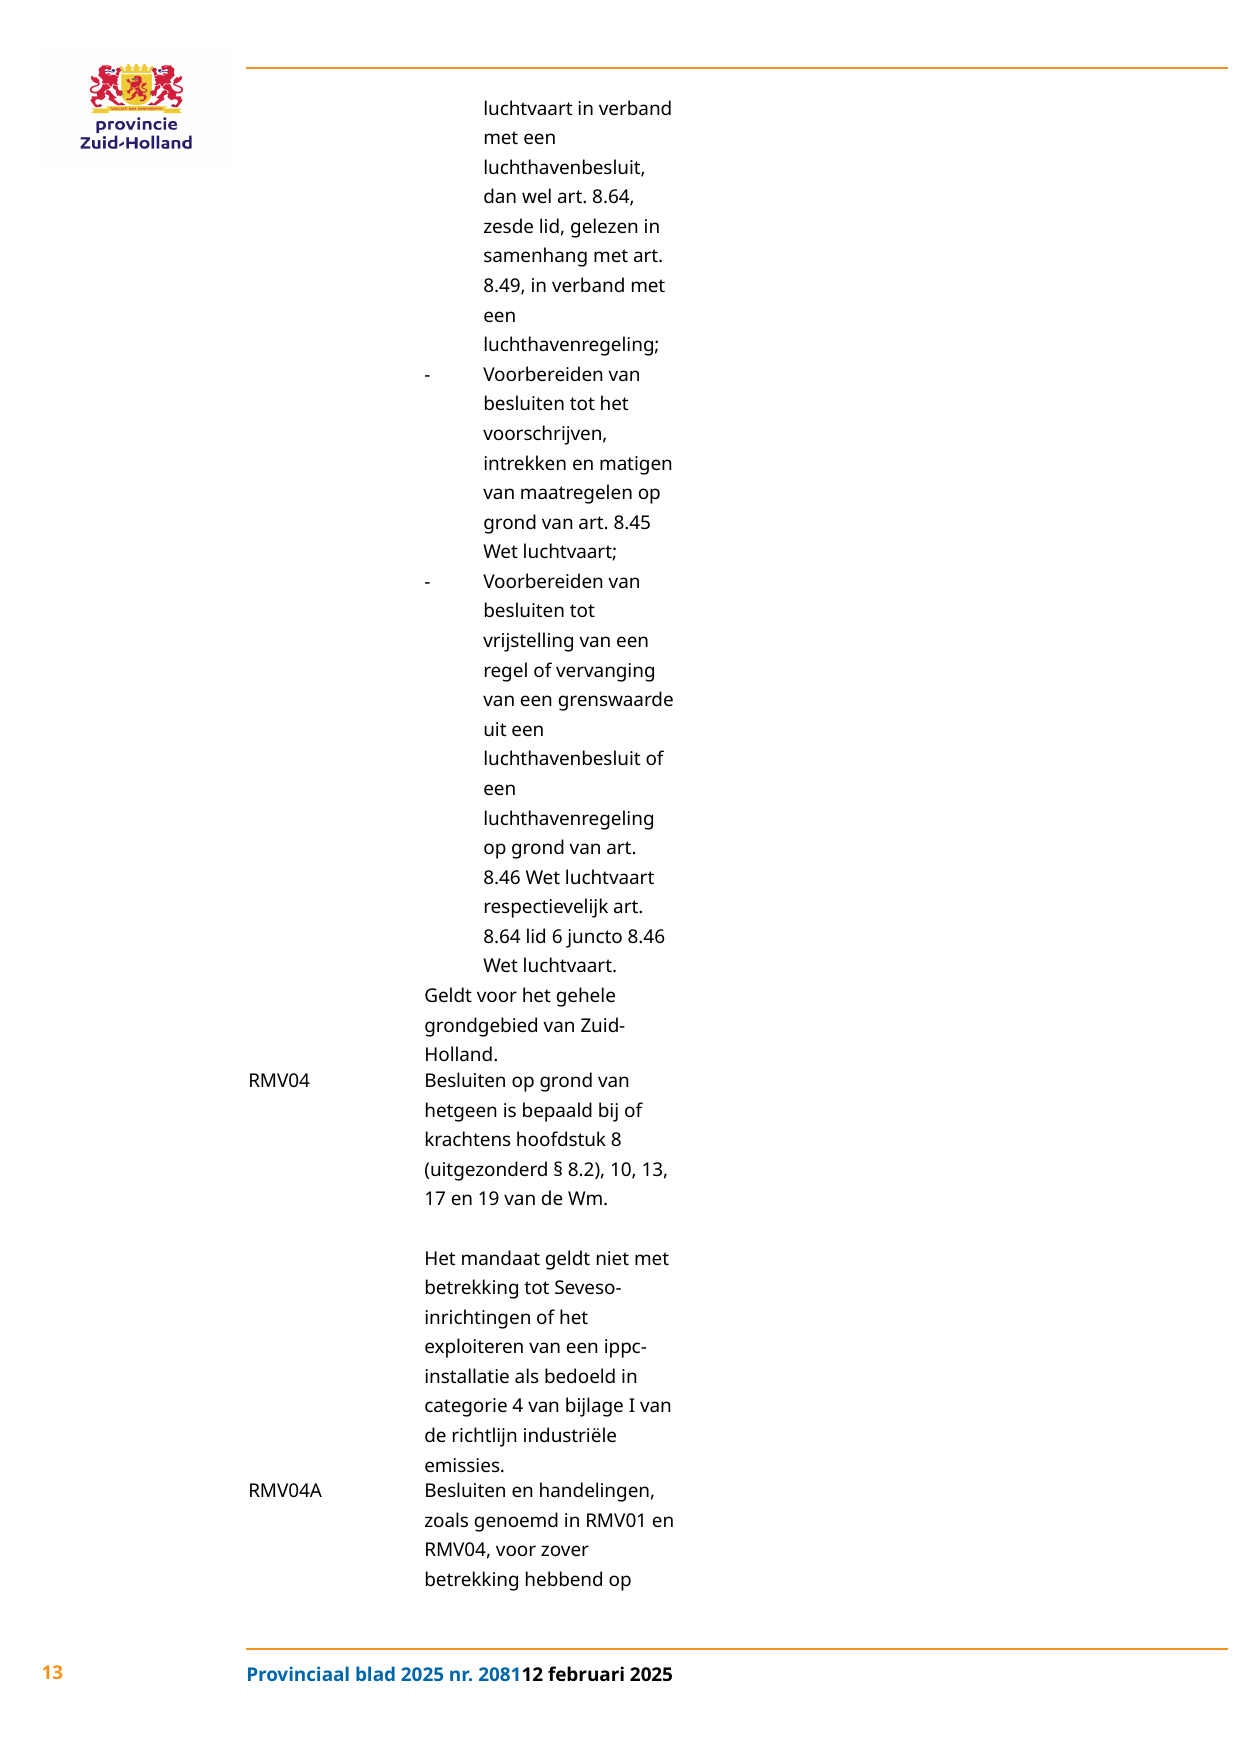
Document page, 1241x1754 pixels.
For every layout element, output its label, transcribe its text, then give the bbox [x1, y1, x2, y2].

table_cell [677, 1478, 975, 1592]
table_cell RMV04A [248, 1478, 424, 1592]
table_cell [975, 1067, 1152, 1477]
table_cell [248, 95, 424, 1067]
table_cell [975, 1478, 1152, 1592]
table_cell luchtvaart in verband met een luchthavenbesluit, dan wel art. 8.64, zesde lid, gelezen in samenhang met art. 8.49, in verband met een luchthavenregeling; Voorbereiden van besluiten tot het voorschrijven, intrekken en matigen van maatregelen op grond van art. 8.45 Wet luchtvaart; Voorbereiden van besluiten tot vrijstelling van een regel of vervanging van een grenswaarde uit een luchthavenbesluit of een luchthavenregeling op grond van art. 8.46 Wet luchtvaart respectievelijk art. 8.64 lid 6 juncto 8.46 Wet luchtvaart. Geldt voor het gehele grondgebied van Zuid-Holland. [424, 95, 677, 1067]
table_cell [975, 95, 1152, 1067]
table_cell Besluiten en handelingen, zoals genoemd in RMV01 en RMV04, voor zover betrekking hebbend op [424, 1478, 677, 1592]
table_cell [677, 95, 975, 1067]
table_cell Besluiten op grond van hetgeen is bepaald bij of krachtens hoofdstuk 8 (uitgezonderd § 8.2), 10, 13, 17 en 19 van de Wm. Het mandaat geldt niet met betrekking tot Seveso-inrichtingen of het exploiteren van een ippc-installatie als bedoeld in categorie 4 van bijlage I van de richtlijn industriële emissies. [424, 1067, 677, 1477]
picture [41, 47, 231, 172]
table_cell [677, 1067, 975, 1477]
table_cell RMV04 [248, 1067, 424, 1477]
